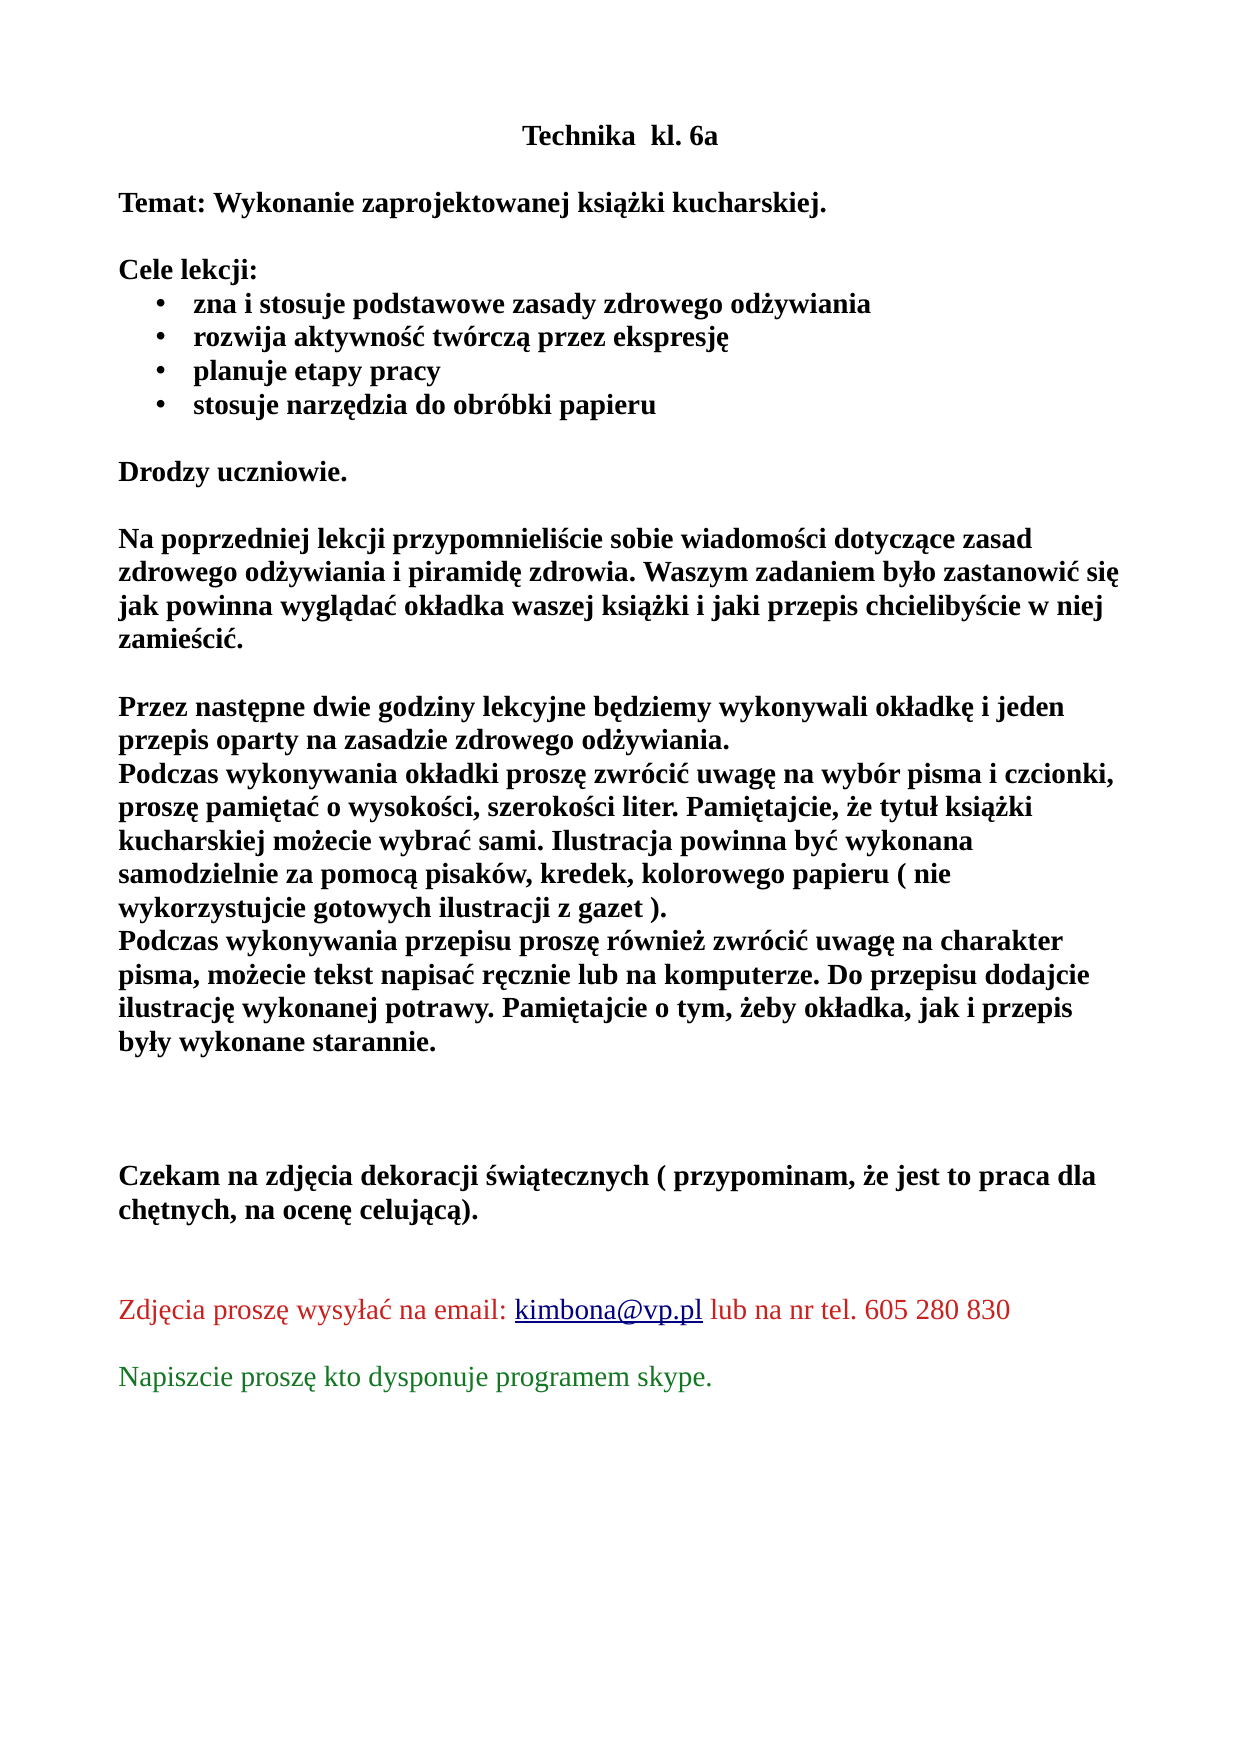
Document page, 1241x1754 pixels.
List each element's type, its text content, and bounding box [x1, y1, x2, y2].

text Napiszcie proszę kto dysponuje programem skype. [118, 1359, 1122, 1393]
list planuje etapy pracy [156, 353, 1122, 387]
text Drodzy uczniowie. [118, 454, 1122, 487]
text Na poprzedniej lekcji przypomnieliście sobie wiadomości dotyczące zasad zdrowego odżywiania i piramidę zdrowia. Waszym zadaniem było zastanowić się [118, 521, 1122, 588]
text Podczas wykonywania okładki proszę zwrócić uwagę na wybór pisma i czcionki, proszę pamiętać o wysokości, szerokości liter. Pamiętajcie, że tytuł książki kucharskiej możecie wybrać sami. Ilustracja powinna być wykonana samodzielnie za pomocą pisaków, kredek, kolorowego papieru ( nie wykorzystujcie gotowych ilustracji z gazet ). [118, 756, 1122, 923]
list stosuje narzędzia do obróbki papieru [156, 387, 1122, 420]
text Technika kl. 6a [118, 118, 1122, 152]
text Cele lekcji: [118, 252, 1122, 286]
text Podczas wykonywania przepisu proszę również zwrócić uwagę na charakter pisma, możecie tekst napisać ręcznie lub na komputerze. Do przepisu dodajcie ilustrację wykonanej potrawy. Pamiętajcie o tym, żeby okładka, jak i przepis były wykonane starannie. [118, 923, 1122, 1058]
text jak powinna wyglądać okładka waszej książki i jaki przepis chcielibyście w niej zamieścić. [118, 588, 1122, 655]
text Zdjęcia proszę wysyłać na email: kimbona@vp.pl lub na nr tel. 605 280 830 [118, 1292, 1122, 1326]
list rozwija aktywność twórczą przez ekspresję [156, 319, 1122, 353]
list zna i stosuje podstawowe zasady zdrowego odżywiania [156, 286, 1122, 319]
text Przez następne dwie godziny lekcyjne będziemy wykonywali okładkę i jeden przepis oparty na zasadzie zdrowego odżywiania. [118, 689, 1122, 756]
text Czekam na zdjęcia dekoracji świątecznych ( przypominam, że jest to praca dla chętnych, na ocenę celującą). [118, 1158, 1122, 1225]
text Temat: Wykonanie zaprojektowanej książki kucharskiej. [118, 185, 1122, 219]
